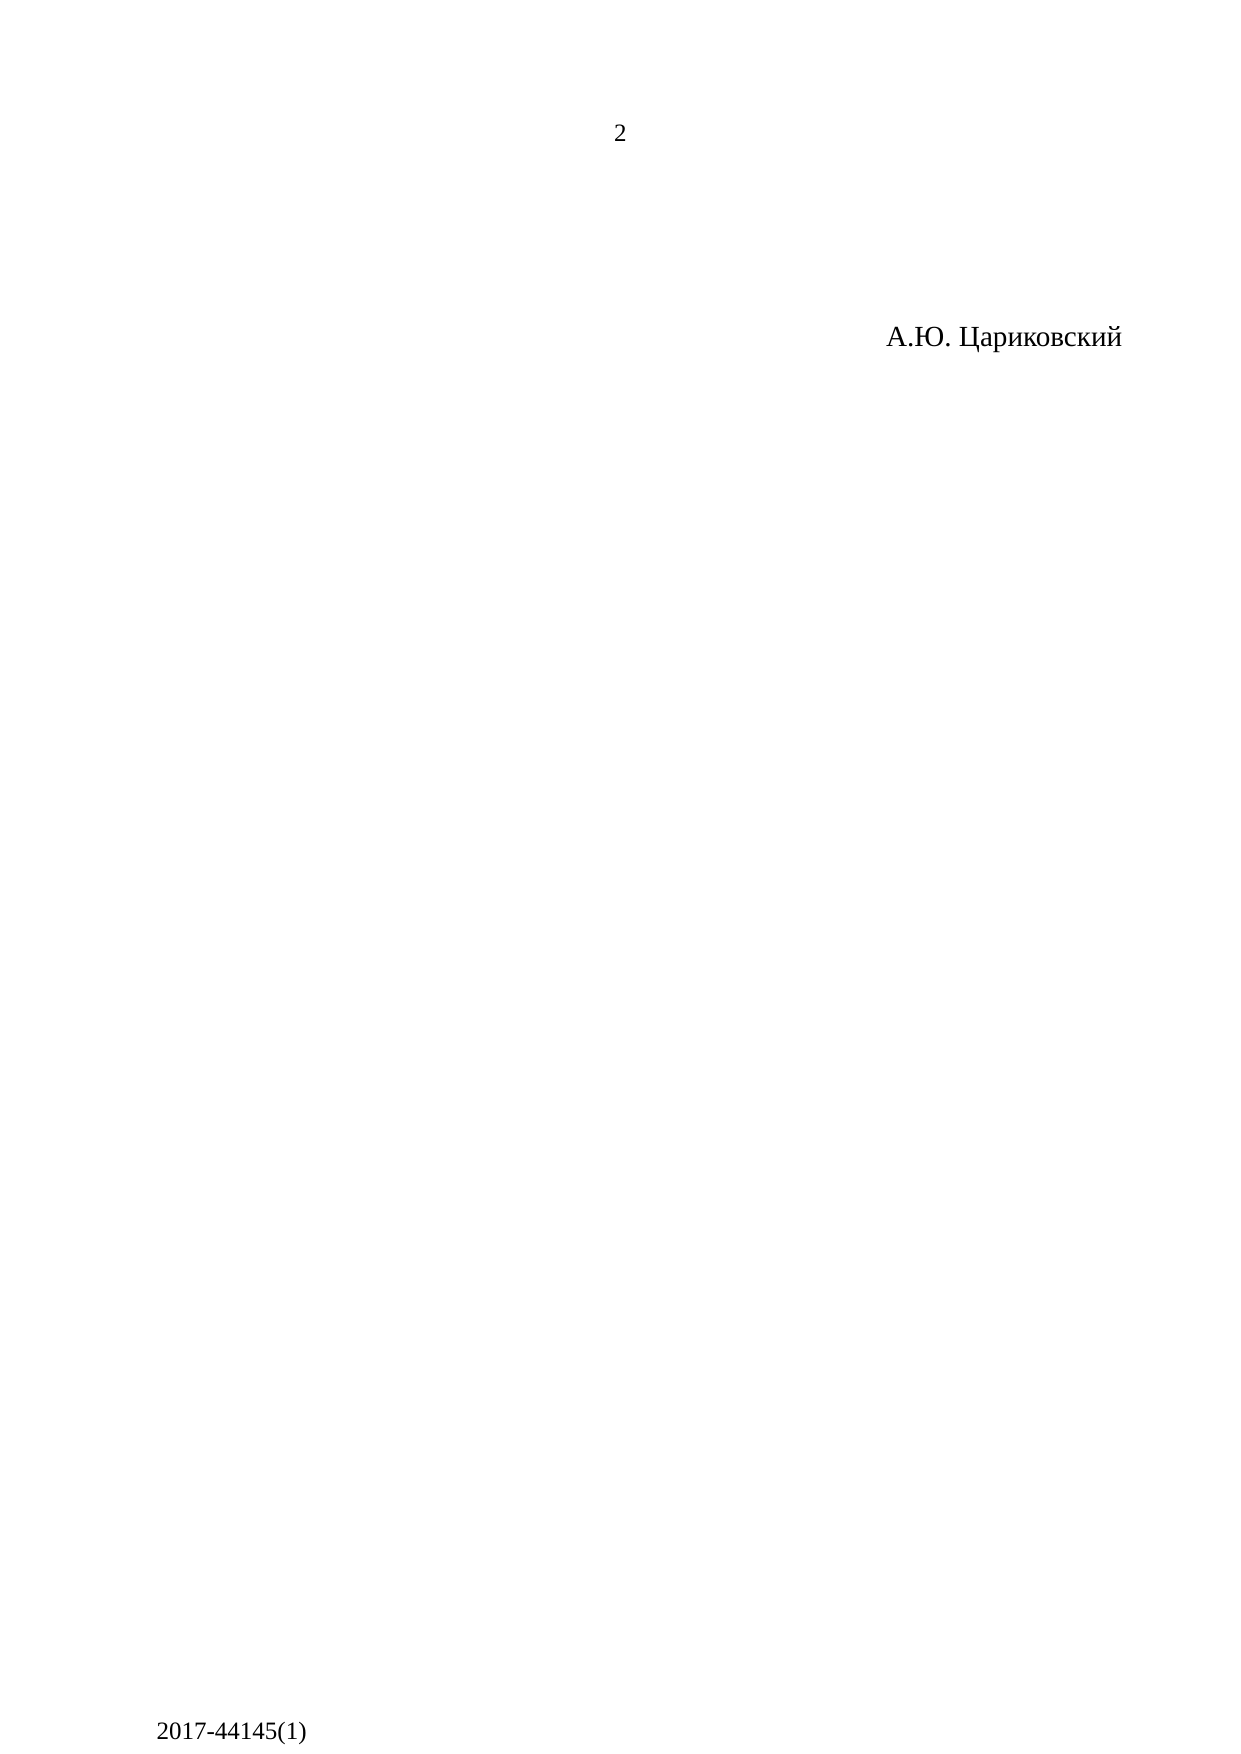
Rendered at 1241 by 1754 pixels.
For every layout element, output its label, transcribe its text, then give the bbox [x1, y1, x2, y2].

text А.Ю. Цариковский [118, 315, 1122, 353]
